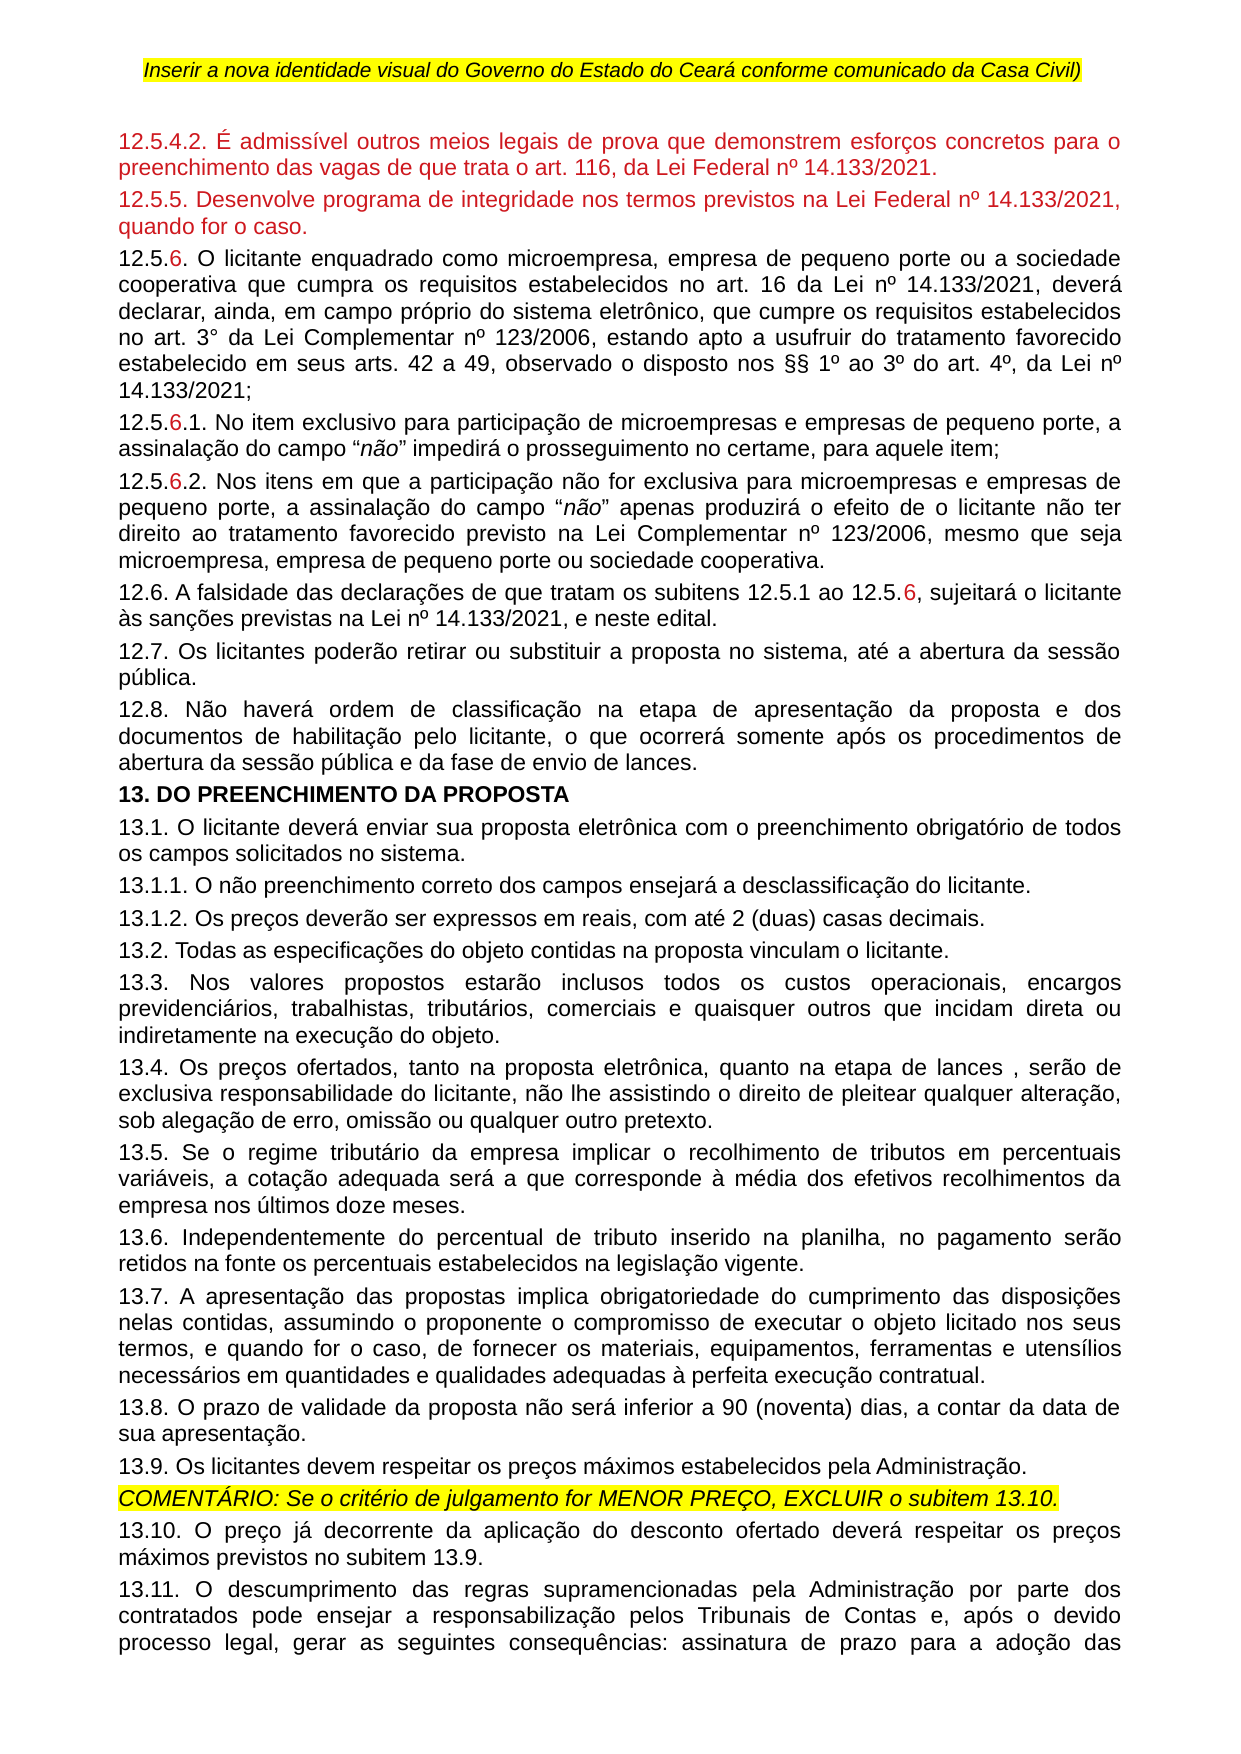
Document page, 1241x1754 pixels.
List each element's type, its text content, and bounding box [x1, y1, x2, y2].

text 13.3. Nos valores propostos estarão inclusos todos os custos operacionais, encargos previdenciários, trabalhistas, tributários, comerciais e quaisquer outros que incidam direta ou indiretamente na execução do objeto. [118, 969, 1122, 1048]
text 13.1. O licitante deverá enviar sua proposta eletrônica com o preenchimento obrigatório de todos os campos solicitados no sistema. [118, 813, 1122, 866]
text 13.8. O prazo de validade da proposta não será inferior a 90 (noventa) dias, a contar da data de sua apresentação. [118, 1394, 1122, 1447]
text 13.4. Os preços ofertados, tanto na proposta eletrônica, quanto na etapa de lances , serão de exclusiva responsabilidade do licitante, não lhe assistindo o direito de pleitear qualquer alteração, sob alegação de erro, omissão ou qualquer outro pretexto. [118, 1054, 1122, 1133]
text 12.5.6. O licitante enquadrado como microempresa, empresa de pequeno porte ou a sociedade cooperativa que cumpra os requisitos estabelecidos no art. 16 da Lei nº 14.133/2021, deverá declarar, ainda, em campo próprio do sistema eletrônico, que cumpre os requisitos estabelecidos no art. 3° da Lei Complementar nº 123/2006, estando apto a usufruir do tratamento favorecido estabelecido em seus arts. 42 a 49, observado o disposto nos §§ 1º ao 3º do art. 4º, da Lei nº 14.133/2021; [118, 245, 1122, 403]
text 12.7. Os licitantes poderão retirar ou substituir a proposta no sistema, até a abertura da sessão pública. [118, 638, 1122, 690]
text 12.5.5. Desenvolve programa de integridade nos termos previstos na Lei Federal nº 14.133/2021, quando for o caso. [118, 186, 1122, 239]
text 13. DO PREENCHIMENTO DA PROPOSTA [118, 781, 1122, 808]
text 12.5.6.1. No item exclusivo para participação de microempresas e empresas de pequeno porte, a assinalação do campo “não” impedirá o prosseguimento no certame, para aquele item; [118, 409, 1122, 462]
text 12.8. Não haverá ordem de classificação na etapa de apresentação da proposta e dos documentos de habilitação pelo licitante, o que ocorrerá somente após os procedimentos de abertura da sessão pública e da fase de envio de lances. [118, 696, 1122, 775]
text 13.9. Os licitantes devem respeitar os preços máximos estabelecidos pela Administração. [118, 1453, 1122, 1479]
text COMENTÁRIO: Se o critério de julgamento for MENOR PREÇO, EXCLUIR o subitem 13.10. [118, 1485, 1122, 1511]
text 12.5.4.2. É admissível outros meios legais de prova que demonstrem esforços concretos para o preenchimento das vagas de que trata o art. 116, da Lei Federal nº 14.133/2021. [118, 128, 1122, 180]
text 12.5.6.2. Nos itens em que a participação não for exclusiva para microempresas e empresas de pequeno porte, a assinalação do campo “não” apenas produzirá o efeito de o licitante não ter direito ao tratamento favorecido previsto na Lei Complementar nº 123/2006, mesmo que seja microempresa, empresa de pequeno porte ou sociedade cooperativa. [118, 468, 1122, 573]
text 13.10. O preço já decorrente da aplicação do desconto ofertado deverá respeitar os preços máximos previstos no subitem 13.9. [118, 1517, 1122, 1570]
text 13.7. A apresentação das propostas implica obrigatoriedade do cumprimento das disposições nelas contidas, assumindo o proponente o compromisso de executar o objeto licitado nos seus termos, e quando for o caso, de fornecer os materiais, equipamentos, ferramentas e utensílios necessários em quantidades e qualidades adequadas à perfeita execução contratual. [118, 1283, 1122, 1388]
text 12.6. A falsidade das declarações de que tratam os subitens 12.5.1 ao 12.5.6, sujeitará o licitante às sanções previstas na Lei nº 14.133/2021, e neste edital. [118, 579, 1122, 632]
text 13.1.1. O não preenchimento correto dos campos ensejará a desclassificação do licitante. [118, 872, 1122, 898]
text 13.5. Se o regime tributário da empresa implicar o recolhimento de tributos em percentuais variáveis, a cotação adequada será a que corresponde à média dos efetivos recolhimentos da empresa nos últimos doze meses. [118, 1139, 1122, 1218]
text 13.6. Independentemente do percentual de tributo inserido na planilha, no pagamento serão retidos na fonte os percentuais estabelecidos na legislação vigente. [118, 1224, 1122, 1277]
text 13.1.2. Os preços deverão ser expressos em reais, com até 2 (duas) casas decimais. [118, 904, 1122, 931]
text 13.11. O descumprimento das regras supramencionadas pela Administração por parte dos contratados pode ensejar a responsabilização pelos Tribunais de Contas e, após o devido processo legal, gerar as seguintes consequências: assinatura de prazo para a adoção das [118, 1576, 1122, 1655]
text 13.2. Todas as especificações do objeto contidas na proposta vinculam o licitante. [118, 937, 1122, 963]
